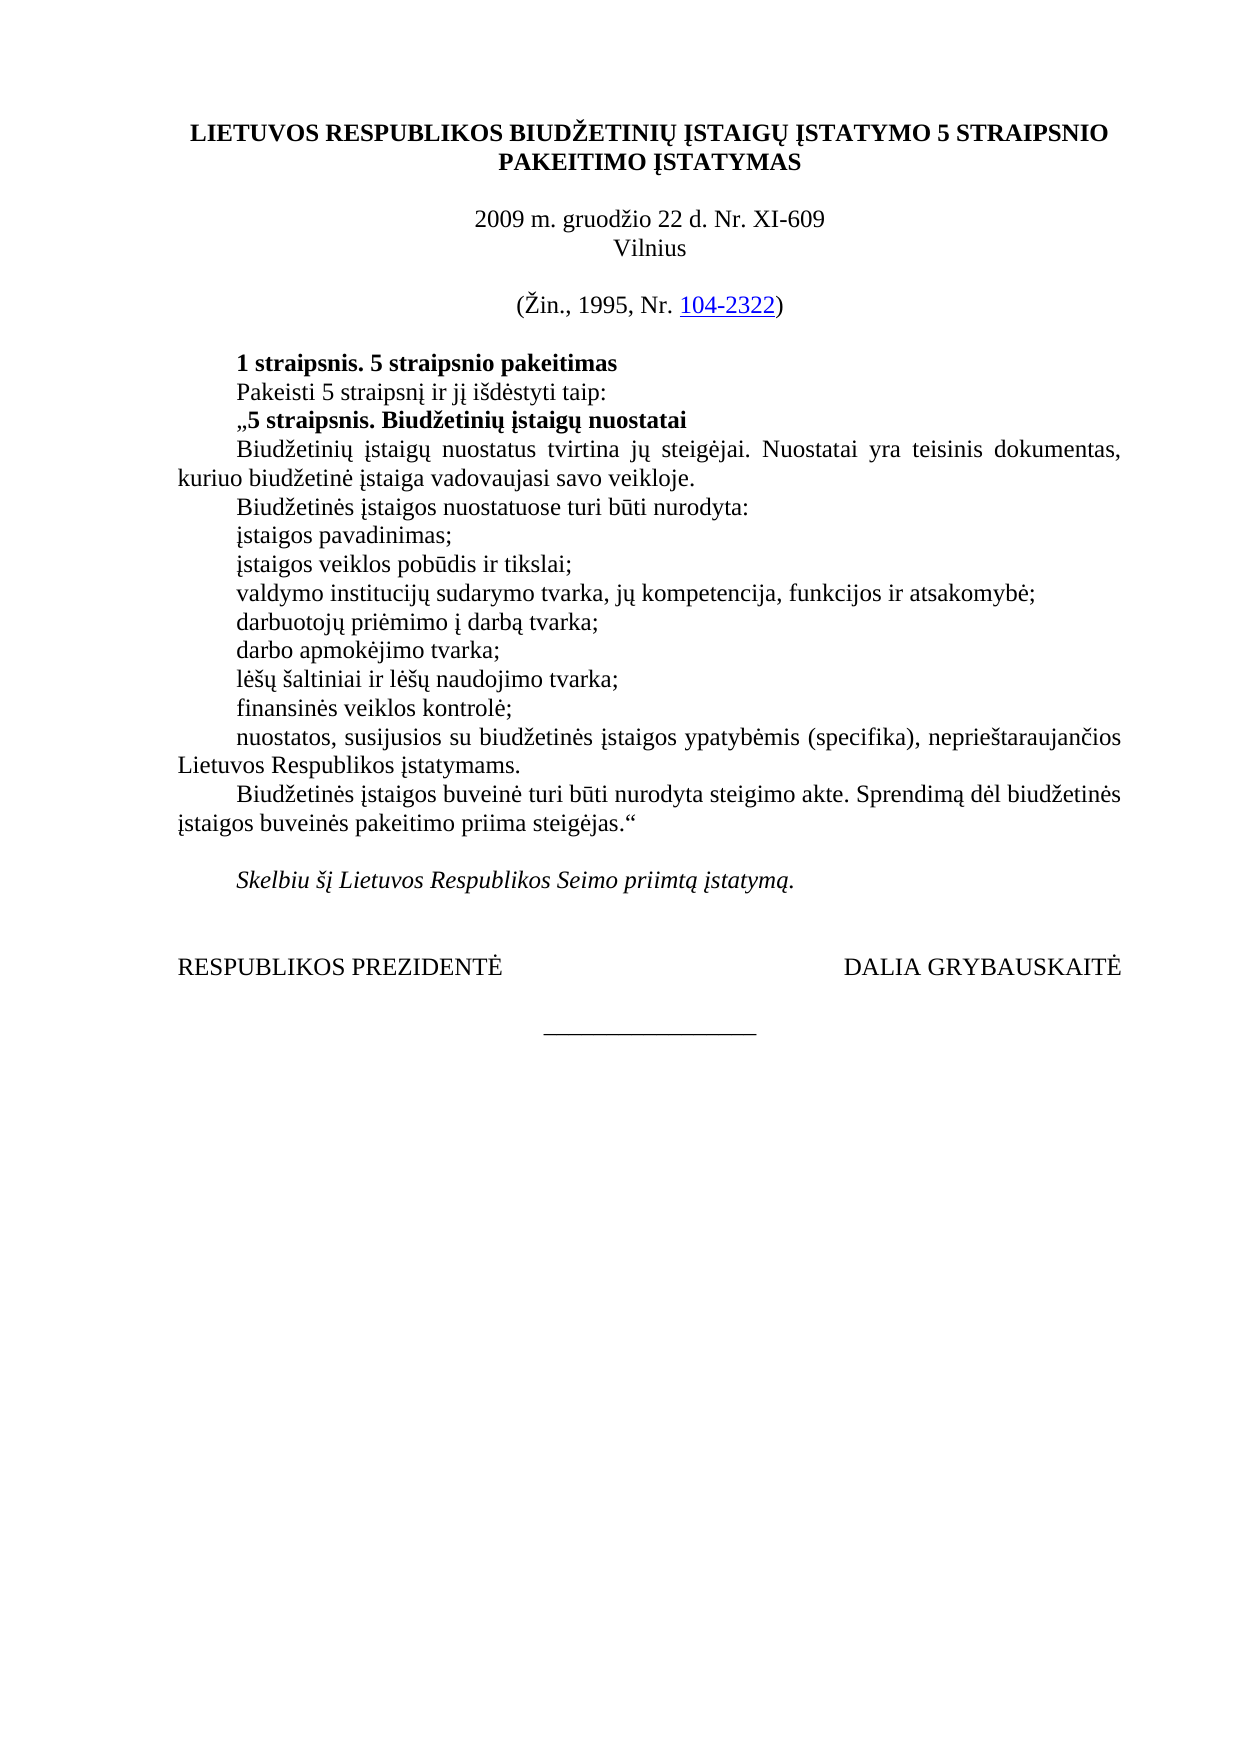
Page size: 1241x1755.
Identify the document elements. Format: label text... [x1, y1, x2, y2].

text valdymo institucijų sudarymo tvarka, jų kompetencija, funkcijos ir atsakomybė; [177, 578, 1122, 607]
text (Žin., 1995, Nr. 104-2322) [177, 291, 1122, 319]
text nuostatos, susijusios su biudžetinės įstaigos ypatybėmis (specifika), neprieštaraujančios Lietuvos Respublikos įstatymams. [177, 722, 1122, 779]
text finansinės veiklos kontrolė; [177, 693, 1122, 722]
text Biudžetinės įstaigos buveinė turi būti nurodyta steigimo akte. Sprendimą dėl biudžetinės įstaigos buveinės pakeitimo priima steigėjas.“ [177, 779, 1122, 837]
text įstaigos veiklos pobūdis ir tikslai; [177, 549, 1122, 578]
text darbuotojų priėmimo į darbą tvarka; [177, 607, 1122, 636]
text Biudžetinių įstaigų nuostatus tvirtina jų steigėjai. Nuostatai yra teisinis dokumentas, kuriuo biudžetinė įstaiga vadovaujasi savo veikloje. [177, 434, 1122, 492]
text Pakeisti 5 straipsnį ir jį išdėstyti taip: [177, 377, 1122, 406]
text 1 straipsnis. 5 straipsnio pakeitimas [177, 348, 1122, 377]
text RESPUBLIKOS PREZIDENTĖ DALIA GRYBAUSKAITĖ [177, 952, 1122, 981]
text Biudžetinės įstaigos nuostatuose turi būti nurodyta: [177, 492, 1122, 521]
text Vilnius [177, 233, 1122, 262]
text lėšų šaltiniai ir lėšų naudojimo tvarka; [177, 664, 1122, 693]
text „5 straipsnis. Biudžetinių įstaigų nuostatai [177, 406, 1122, 434]
text Skelbiu šį Lietuvos Respublikos Seimo priimtą įstatymą. [177, 866, 1122, 894]
text _________________ [177, 1009, 1122, 1038]
text LIETUVOS RESPUBLIKOS BIUDŽETINIŲ ĮSTAIGŲ ĮSTATYMO 5 STRAIPSNIO PAKEITIMO ĮSTATYMAS [177, 118, 1122, 176]
text darbo apmokėjimo tvarka; [177, 636, 1122, 664]
text 2009 m. gruodžio 22 d. Nr. XI-609 [177, 204, 1122, 233]
text įstaigos pavadinimas; [177, 521, 1122, 549]
